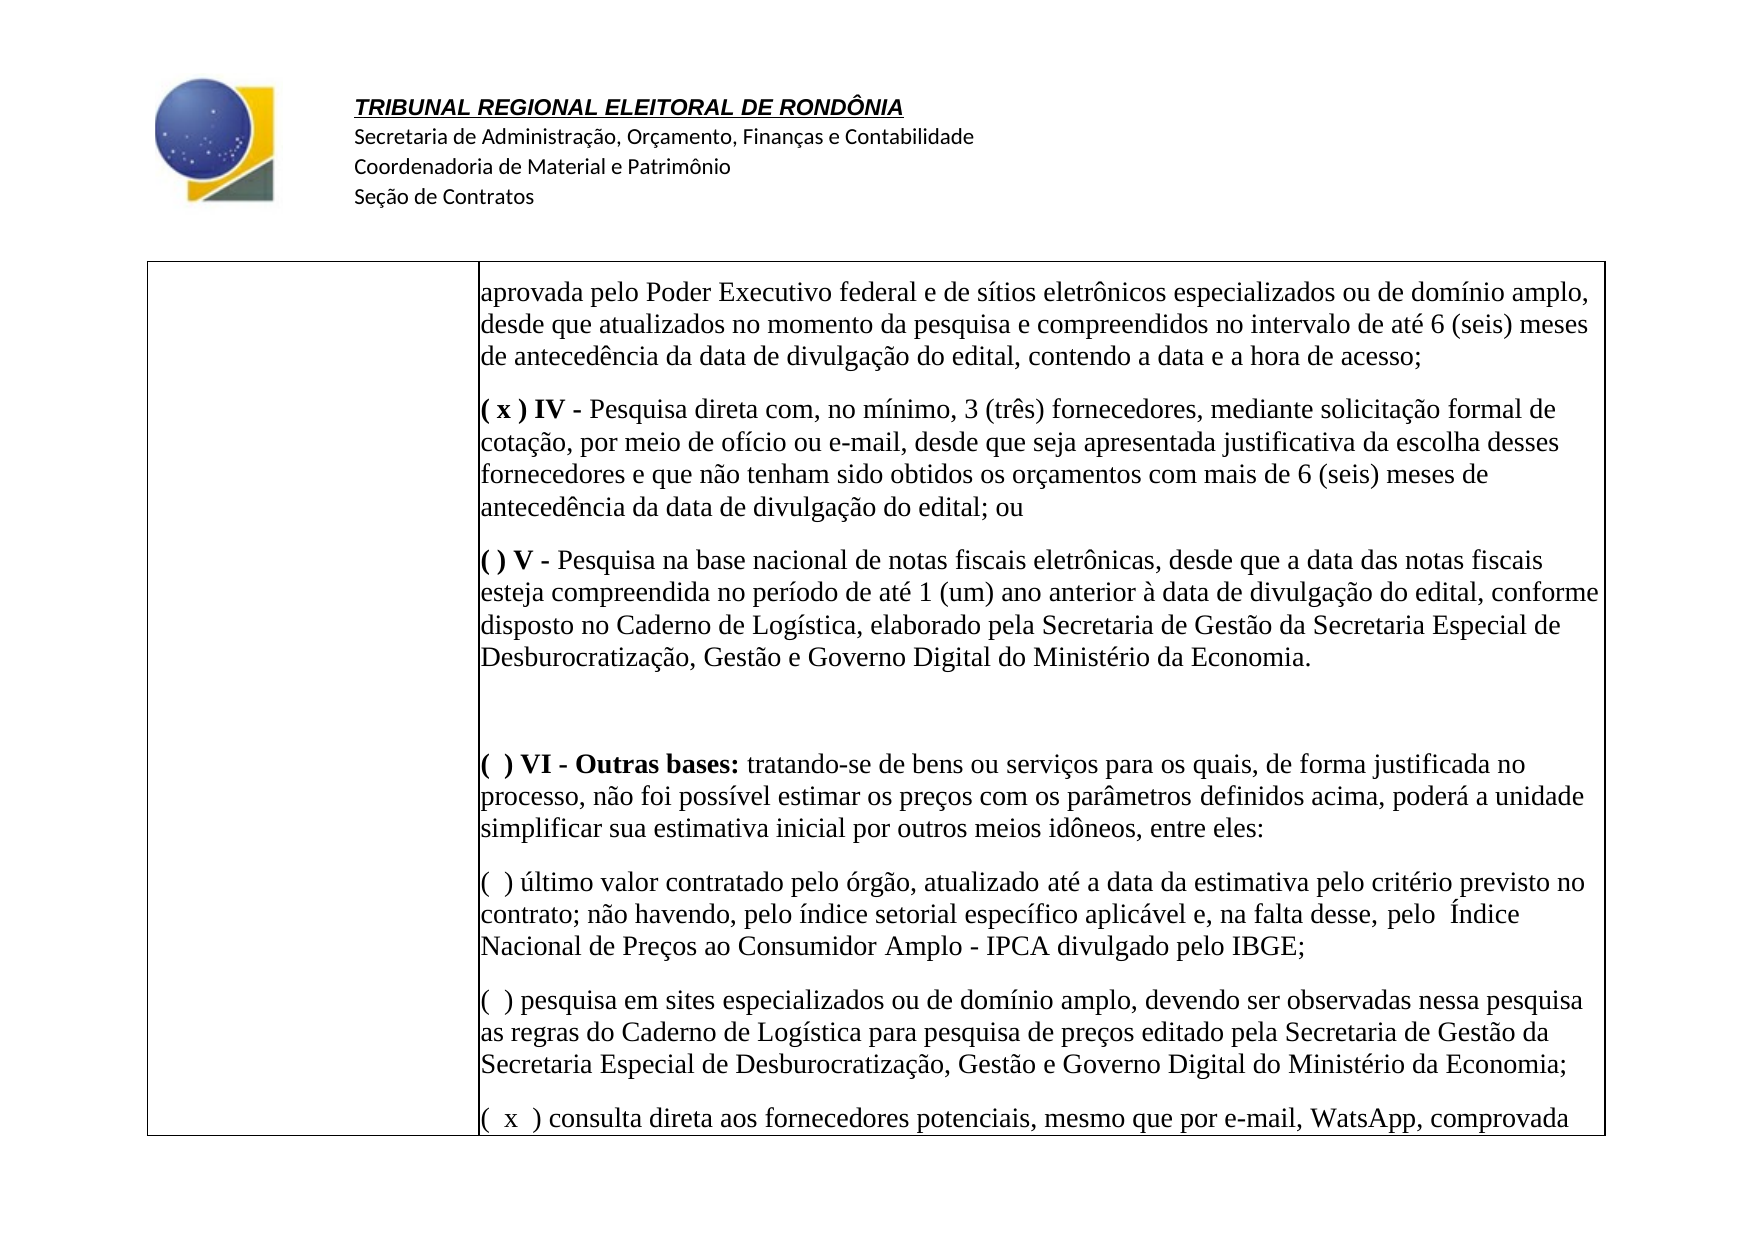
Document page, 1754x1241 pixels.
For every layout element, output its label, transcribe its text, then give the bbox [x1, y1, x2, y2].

table_cell [148, 262, 478, 1135]
table_cell aprovada pelo Poder Executivo federal e de sítios eletrônicos especializados ou de domínio amplo, desde que atualizados no momento da pesquisa e compreendidos no intervalo de até 6 (seis) meses de antecedência da data de divulgação do edital, contendo a data e a hora de acesso; ( x ) IV - Pesquisa direta com, no mínimo, 3 (três) fornecedores, mediante solicitação formal de cotação, por meio de ofício ou e-mail, desde que seja apresentada justificativa da escolha desses fornecedores e que não tenham sido obtidos os orçamentos com mais de 6 (seis) meses de antecedência da data de divulgação do edital; ou ( ) V - Pesquisa na base nacional de notas fiscais eletrônicas, desde que a data das notas fiscais esteja compreendida no período de até 1 (um) ano anterior à data de divulgação do edital, conforme disposto no Caderno de Logística, elaborado pela Secretaria de Gestão da Secretaria Especial de Desburocratização, Gestão e Governo Digital do Ministério da Economia. ( ) VI - Outras bases: tratando-se de bens ou serviços para os quais, de forma justificada no processo, não foi possível estimar os preços com os parâmetros definidos acima, poderá a unidade simplificar sua estimativa inicial por outros meios idôneos, entre eles: ( ) último valor contratado pelo órgão, atualizado até a data da estimativa pelo critério previsto no contrato; não havendo, pelo índice setorial específico aplicável e, na falta desse, pelo Índice Nacional de Preços ao Consumidor Amplo - IPCA divulgado pelo IBGE; ( ) pesquisa em sites especializados ou de domínio amplo, devendo ser observadas nessa pesquisa as regras do Caderno de Logística para pesquisa de preços editado pela Secretaria de Gestão da Secretaria Especial de Desburocratização, Gestão e Governo Digital do Ministério da Economia; ( x ) consulta direta aos fornecedores potenciais, mesmo que por e-mail, WatsApp, comprovada [480, 262, 1604, 1135]
